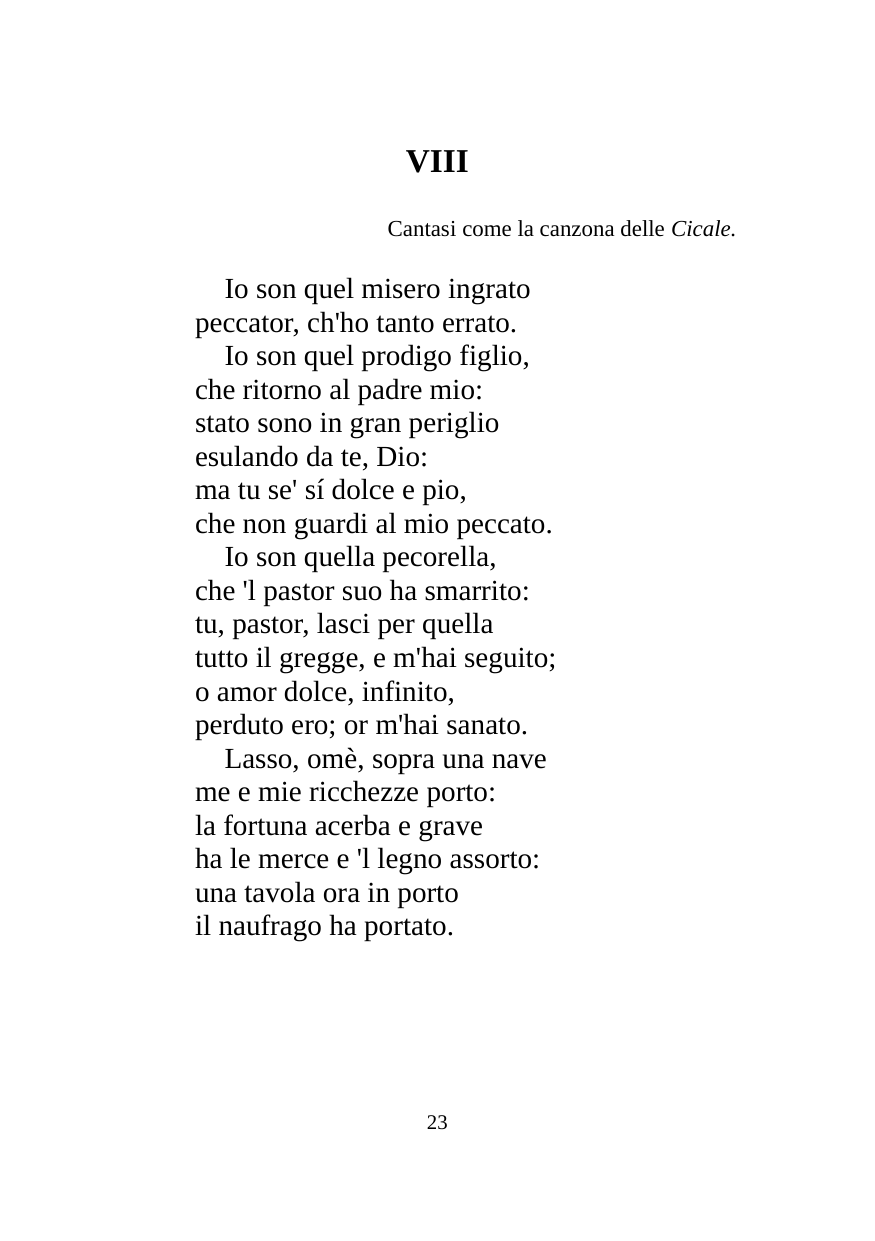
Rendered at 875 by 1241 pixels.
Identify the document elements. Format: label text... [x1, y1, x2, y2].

text Cantasi come la canzona delle Cicale. [106, 215, 738, 242]
text Lasso, omè, sopra una nave me e mie ricchezze porto: la fortuna acerba e grave ha le merce e 'l legno assorto: una tavola ora in porto il naufrago ha portato. [195, 741, 768, 942]
text Io son quel prodigo figlio, che ritorno al padre mio: stato sono in gran periglio esulando da te, Dio: ma tu se' sí dolce e pio, che non guardi al mio peccato. [195, 338, 768, 539]
text Io son quel misero ingrato peccator, ch'ho tanto errato. [195, 271, 768, 338]
text Io son quella pecorella, che 'l pastor suo ha smarrito: tu, pastor, lasci per quella tutto il gregge, e m'hai seguito; o amor dolce, infinito, perduto ero; or m'hai sanato. [195, 539, 768, 741]
subtitle VIII [106, 142, 768, 180]
